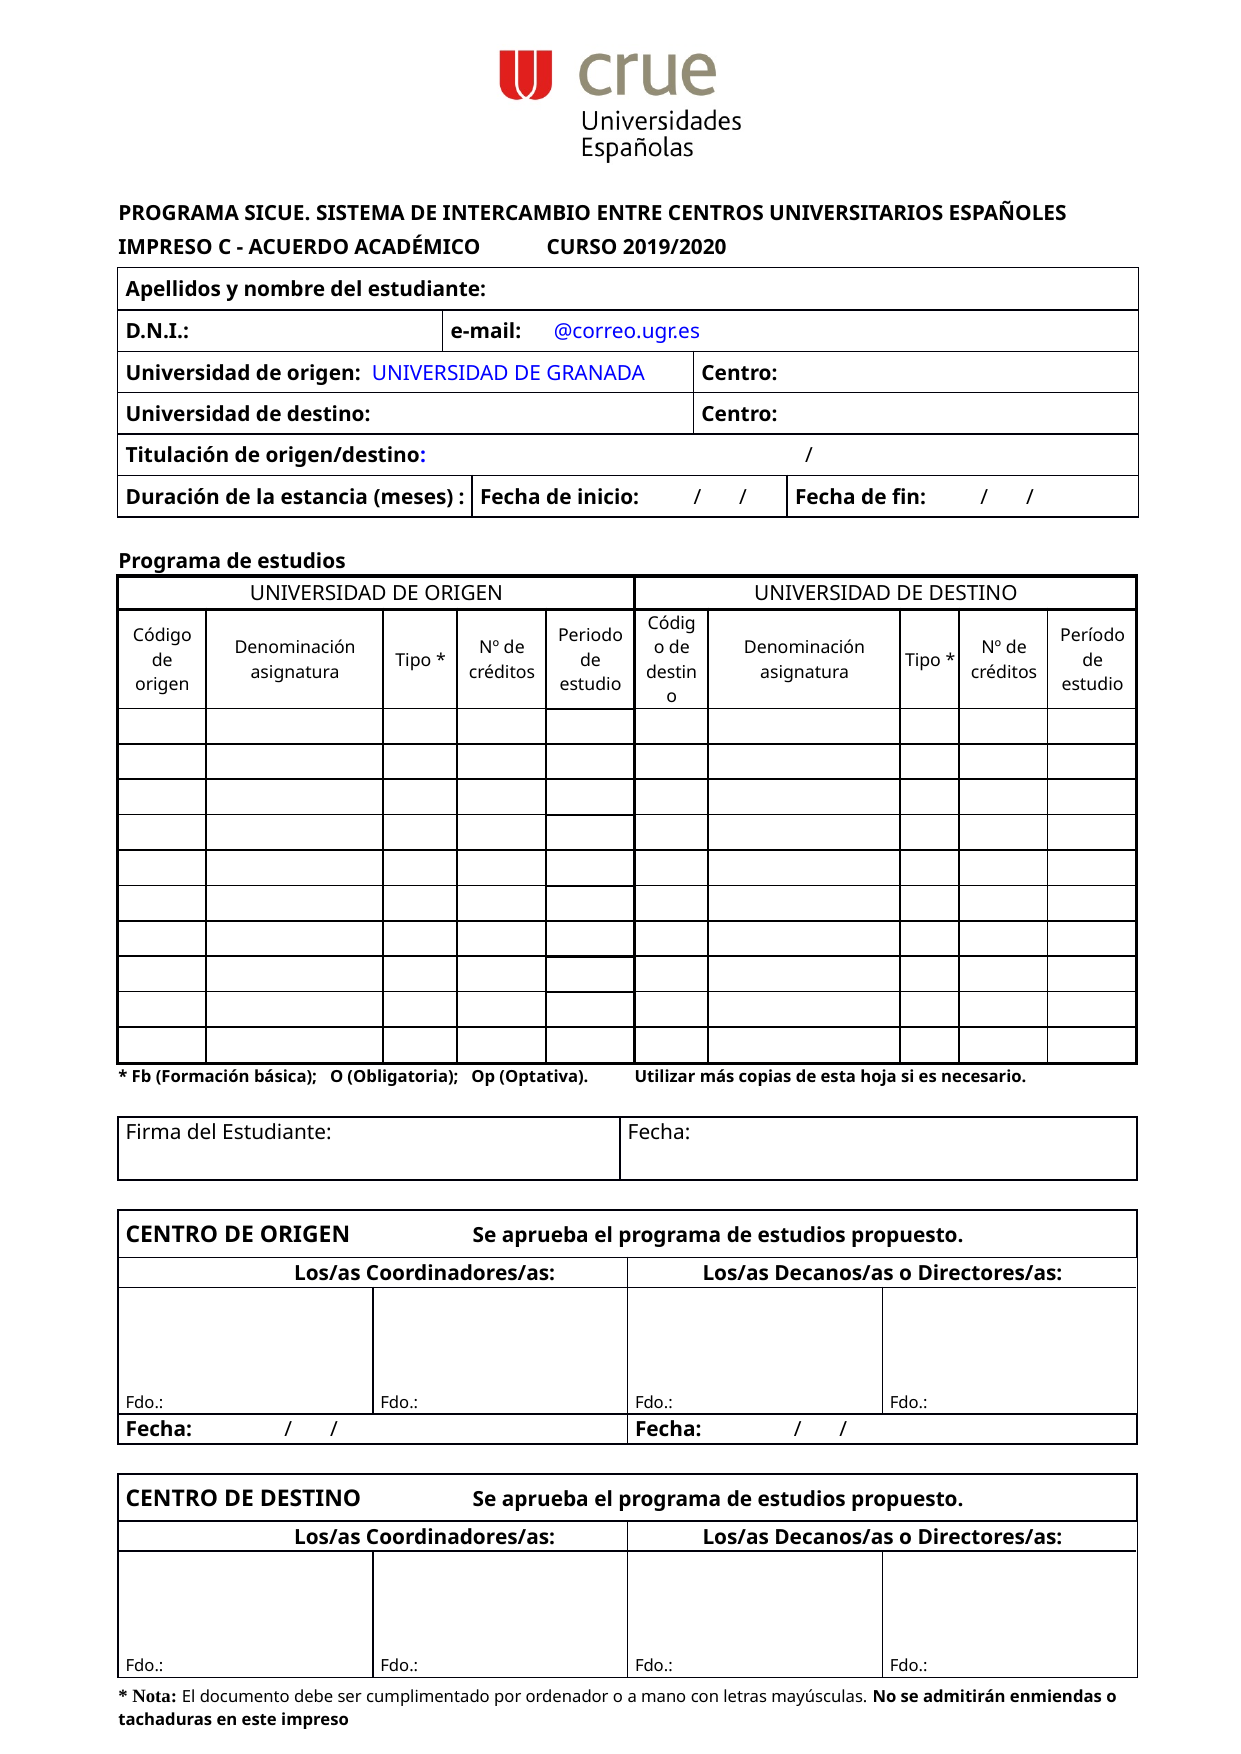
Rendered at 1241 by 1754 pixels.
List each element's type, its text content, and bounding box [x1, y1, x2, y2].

table_cell Los/as Decanos/as o Directores/as: [628, 1522, 1137, 1550]
table_cell [207, 922, 382, 955]
table_cell [458, 851, 545, 884]
table_cell [960, 922, 1047, 955]
table_cell [458, 957, 545, 991]
table_cell [960, 745, 1047, 778]
table_cell Fdo.: [374, 1288, 627, 1413]
table_cell [547, 1028, 633, 1062]
table_cell [1048, 922, 1135, 955]
table_cell Fdo.: [628, 1288, 882, 1413]
table_cell e-mail: @correo.ugr.es [443, 311, 1138, 351]
table_cell [636, 815, 707, 849]
subtitle Programa de estudios [118, 546, 1226, 574]
table_cell [709, 957, 899, 991]
table_cell [960, 992, 1047, 1026]
table_cell [207, 886, 382, 920]
table_cell [119, 780, 205, 814]
table_cell [384, 922, 456, 955]
table_cell [709, 745, 899, 778]
table_cell [960, 815, 1047, 849]
table_cell [547, 851, 633, 884]
table_cell [458, 780, 545, 814]
table_cell [709, 815, 899, 849]
table_cell [119, 886, 205, 920]
table_cell [384, 780, 456, 814]
table_cell [960, 709, 1047, 743]
table_cell [636, 745, 707, 778]
table_cell [1048, 957, 1135, 991]
table_cell [901, 922, 958, 955]
table_cell [636, 780, 707, 814]
table_cell Fdo.: [883, 1287, 1137, 1413]
table_cell [901, 992, 958, 1026]
table_cell [207, 992, 382, 1026]
table_cell [119, 922, 205, 955]
table_cell Fdo.: [883, 1550, 1137, 1677]
table_cell [1048, 815, 1135, 849]
table_header Fecha: [621, 1118, 1136, 1179]
table_cell [960, 851, 1047, 884]
table_cell [636, 851, 707, 884]
table_cell [119, 1028, 205, 1062]
table_cell Fecha: / / [119, 1415, 627, 1443]
table_cell [1048, 992, 1135, 1026]
table_cell [636, 1028, 707, 1062]
table_cell Denominación asignatura [207, 611, 382, 707]
table_cell [458, 709, 545, 743]
table_cell Los/as Coordinadores/as: [119, 1522, 627, 1550]
table_cell [384, 815, 456, 849]
table_cell [547, 958, 633, 991]
table_cell Fecha: / / [628, 1415, 1136, 1443]
table_cell [384, 1028, 456, 1062]
table_cell [901, 709, 958, 743]
table_cell Nº de créditos [458, 611, 545, 707]
table_cell [709, 922, 899, 955]
table_cell Los/as Coordinadores/as: [119, 1258, 627, 1287]
table_cell [119, 709, 205, 743]
table_cell Código de destino [636, 611, 707, 707]
table_cell [636, 957, 707, 991]
table_cell [458, 992, 545, 1026]
table_cell [207, 709, 382, 743]
table_cell [547, 710, 633, 743]
table_cell [207, 815, 382, 849]
table_cell [1048, 851, 1135, 884]
table_cell [547, 922, 633, 955]
table_cell [207, 1028, 382, 1062]
table_header UNIVERSIDAD DE ORIGEN [119, 578, 633, 608]
table_cell [458, 886, 545, 920]
table_cell Fdo.: [119, 1552, 372, 1677]
table_cell [636, 922, 707, 955]
table_cell Centro: [694, 393, 1138, 433]
table_cell [901, 815, 958, 849]
table_cell Código de origen [119, 611, 205, 707]
table_cell [119, 851, 205, 884]
table_cell [547, 816, 633, 849]
table_cell Titulación de origen/destino: / [118, 435, 1138, 474]
table_cell [1048, 886, 1135, 920]
table_cell [901, 851, 958, 884]
table_cell [709, 886, 899, 920]
table_cell [547, 993, 633, 1026]
table_cell [1048, 709, 1135, 743]
table_cell [709, 851, 899, 884]
table_cell [960, 1028, 1047, 1062]
table_cell [709, 992, 899, 1026]
table_cell [119, 745, 205, 778]
table_cell [709, 780, 899, 814]
table_cell [547, 780, 633, 814]
table_cell [547, 887, 633, 920]
table_cell [901, 957, 958, 991]
table_cell Fecha de fin: / / [788, 476, 1138, 516]
table_cell [207, 957, 382, 991]
table_cell [901, 1028, 958, 1062]
table_cell [901, 745, 958, 778]
table_cell Fdo.: [119, 1288, 372, 1413]
table_cell [901, 780, 958, 814]
table_header CENTRO DE ORIGEN Se aprueba el programa de estudios propuesto. [119, 1211, 1136, 1257]
table_cell [636, 886, 707, 920]
table_cell [384, 745, 456, 778]
table_cell [384, 709, 456, 743]
table_cell Tipo * [901, 611, 958, 707]
table_cell [960, 957, 1047, 991]
table_cell Fdo.: [374, 1552, 627, 1677]
table_cell [384, 992, 456, 1026]
table_cell [636, 709, 707, 743]
table_header CENTRO DE DESTINO Se aprueba el programa de estudios propuesto. [119, 1475, 1136, 1520]
table_cell Los/as Decanos/as o Directores/as: [628, 1258, 1137, 1287]
table_cell Universidad de origen: UNIVERSIDAD DE GRANADA [118, 352, 693, 392]
table_cell Periodo de estudio [547, 611, 633, 707]
table_cell [960, 886, 1047, 920]
table_cell [636, 992, 707, 1026]
table_header UNIVERSIDAD DE DESTINO [636, 578, 1135, 608]
table_cell [384, 957, 456, 991]
table_cell [901, 886, 958, 920]
table_cell Fdo.: [628, 1552, 882, 1677]
table_cell [458, 1028, 545, 1062]
table_cell [119, 815, 205, 849]
table_cell Fecha de inicio: / / [473, 476, 786, 516]
table_cell [547, 745, 633, 778]
text * Fb (Formación básica); O (Obligatoria); Op (Optativa). Utilizar más copias de esta hoja si es necesario. [118, 1065, 1122, 1087]
picture [487, 44, 754, 169]
text PROGRAMA SICUE. SISTEMA DE INTERCAMBIO ENTRE CENTROS UNIVERSITARIOS ESPAÑOLES [118, 198, 1122, 226]
table_cell [1048, 745, 1135, 778]
table_cell [1048, 1028, 1135, 1062]
table_cell [207, 745, 382, 778]
table_cell [709, 1028, 899, 1062]
table_cell [458, 922, 545, 955]
table_cell [384, 886, 456, 920]
table_cell [207, 780, 382, 814]
text IMPRESO C - ACUERDO ACADÉMICO CURSO 2019/2020 [118, 232, 1225, 261]
table_cell Nº de créditos [960, 611, 1047, 707]
table_header Apellidos y nombre del estudiante: [118, 268, 1138, 309]
table_cell [119, 992, 205, 1026]
table_cell Centro: [694, 352, 1138, 392]
table_cell [458, 745, 545, 778]
table_cell [458, 815, 545, 849]
table_cell Tipo * [384, 611, 456, 707]
table_cell Período de estudio [1048, 611, 1135, 707]
table_cell [384, 851, 456, 884]
table_cell [207, 851, 382, 884]
table_cell Duración de la estancia (meses) : [118, 476, 471, 516]
table_cell [960, 780, 1047, 814]
table_cell [119, 957, 205, 991]
table_cell [709, 709, 899, 743]
table_cell Denominación asignatura [709, 611, 899, 707]
table_cell [1048, 780, 1135, 814]
table_header Firma del Estudiante: [119, 1118, 619, 1179]
table_cell D.N.I.: [118, 311, 442, 351]
table_cell Universidad de destino: [118, 393, 693, 433]
